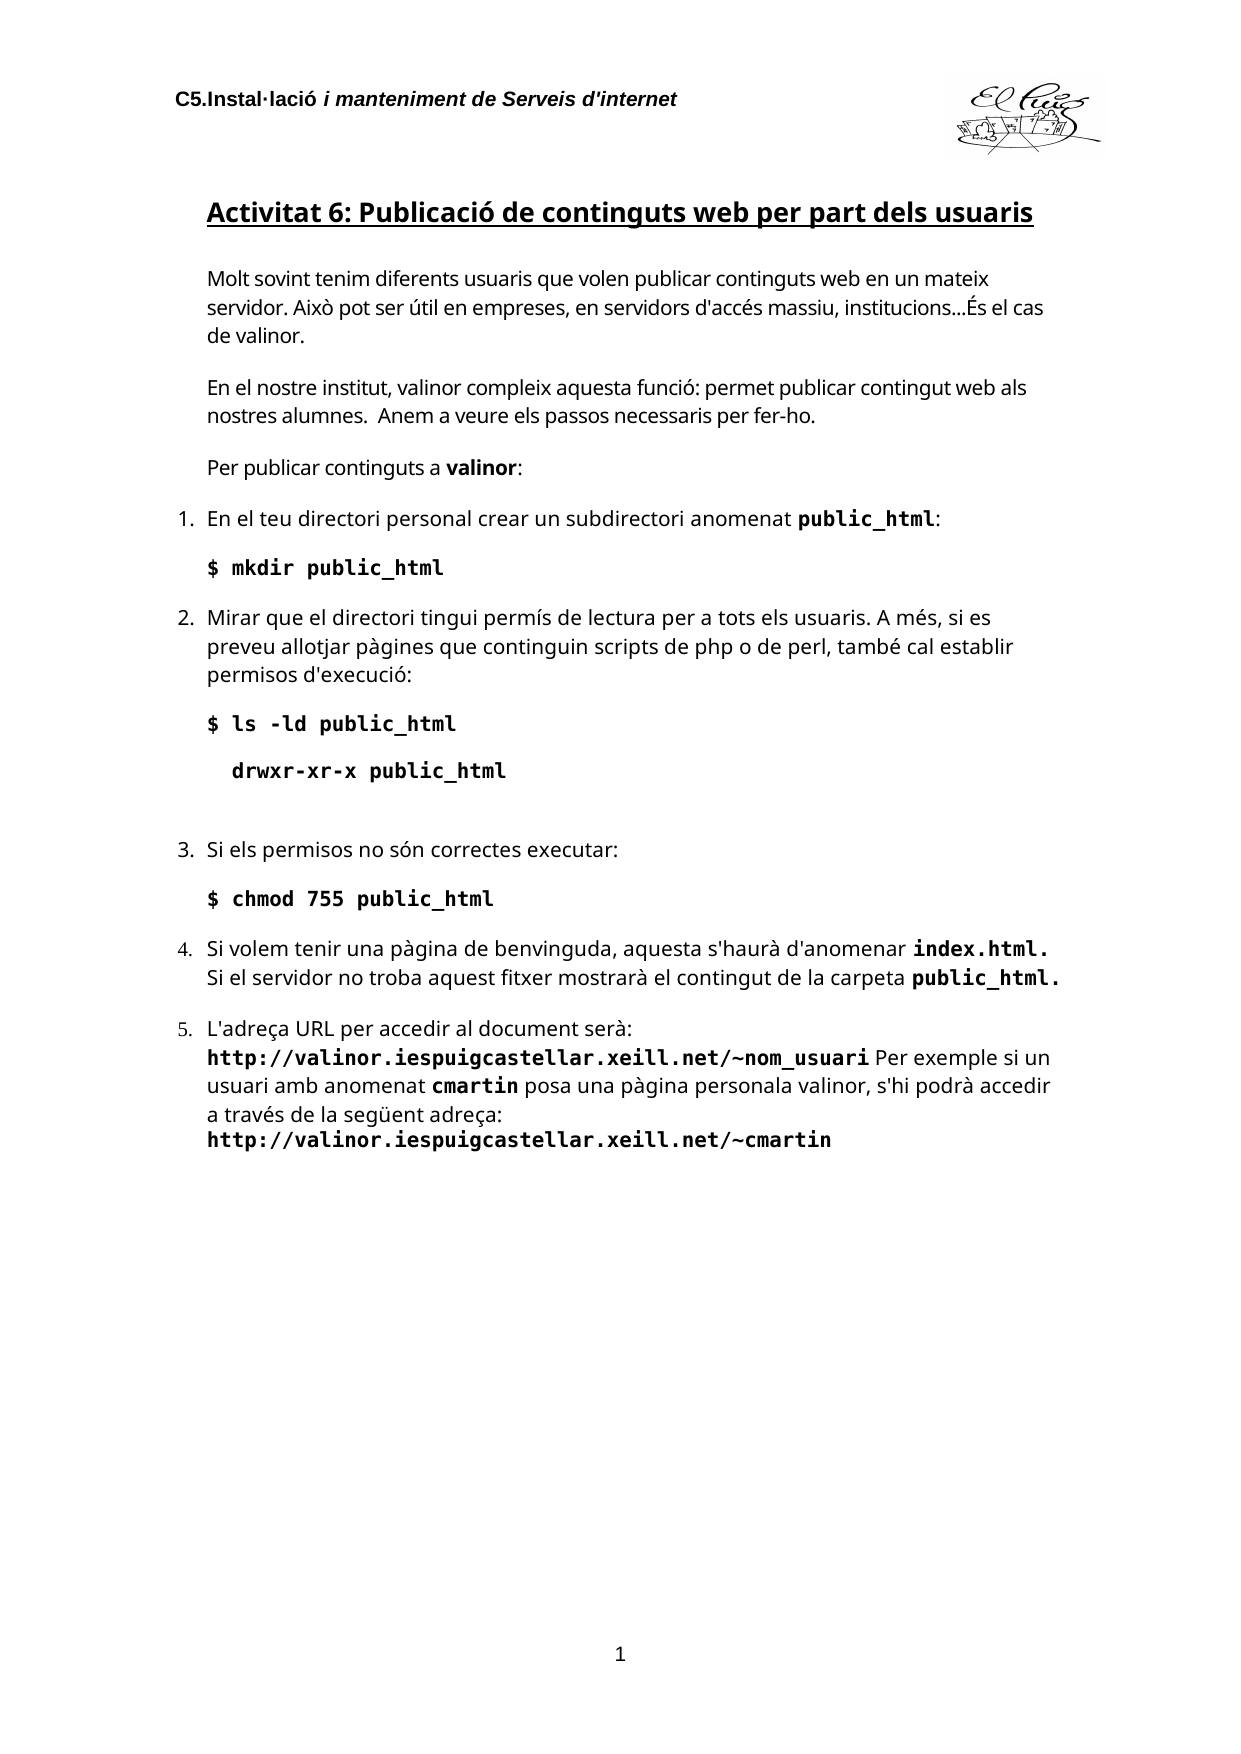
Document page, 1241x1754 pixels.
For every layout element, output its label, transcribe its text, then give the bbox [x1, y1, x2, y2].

list $ mkdir public_html [177, 556, 1063, 580]
list Mirar que el directori tingui permís de lectura per a tots els usuaris. A més, si es preveu allotjar pàgines que continguin scripts de php o de perl, també cal establir permisos d'execució: [177, 603, 1063, 689]
list drwxr-xr-x public_html [177, 759, 1063, 784]
list En el nostre institut, valinor compleix aquesta funció: permet publicar contingut web als nostres alumnes. Anem a veure els passos necessaris per fer-ho. [177, 373, 1063, 430]
list $ chmod 755 public_html [177, 887, 1063, 911]
text Activitat 6: Publicació de continguts web per part dels usuaris [177, 193, 1063, 230]
list $ ls -ld public_html [177, 712, 1063, 736]
list En el teu directori personal crear un subdirectori anomenat public_html: [177, 504, 1063, 533]
list Si els permisos no són correctes executar: [177, 835, 1063, 864]
picture [943, 75, 1107, 158]
list L'adreça URL per accedir al document serà: http://valinor.iespuigcastellar.xeill.net/~nom_usuari Per exemple si un usuari amb anomenat cmartin posa una pàgina personala valinor, s'hi podrà accedir a través de la següent adreça: http://valinor.iespuigcastellar.xeill.net/~cmartin [177, 1014, 1063, 1153]
list Per publicar continguts a valinor: [177, 453, 1063, 481]
list Molt sovint tenim diferents usuaris que volen publicar continguts web en un mateix servidor. Això pot ser útil en empreses, en servidors d'accés massiu, institucions...És el cas de valinor. [177, 264, 1063, 350]
list Si volem tenir una pàgina de benvinguda, aquesta s'haurà d'anomenar index.html. Si el servidor no troba aquest fitxer mostrarà el contingut de la carpeta public_html. [177, 934, 1063, 991]
